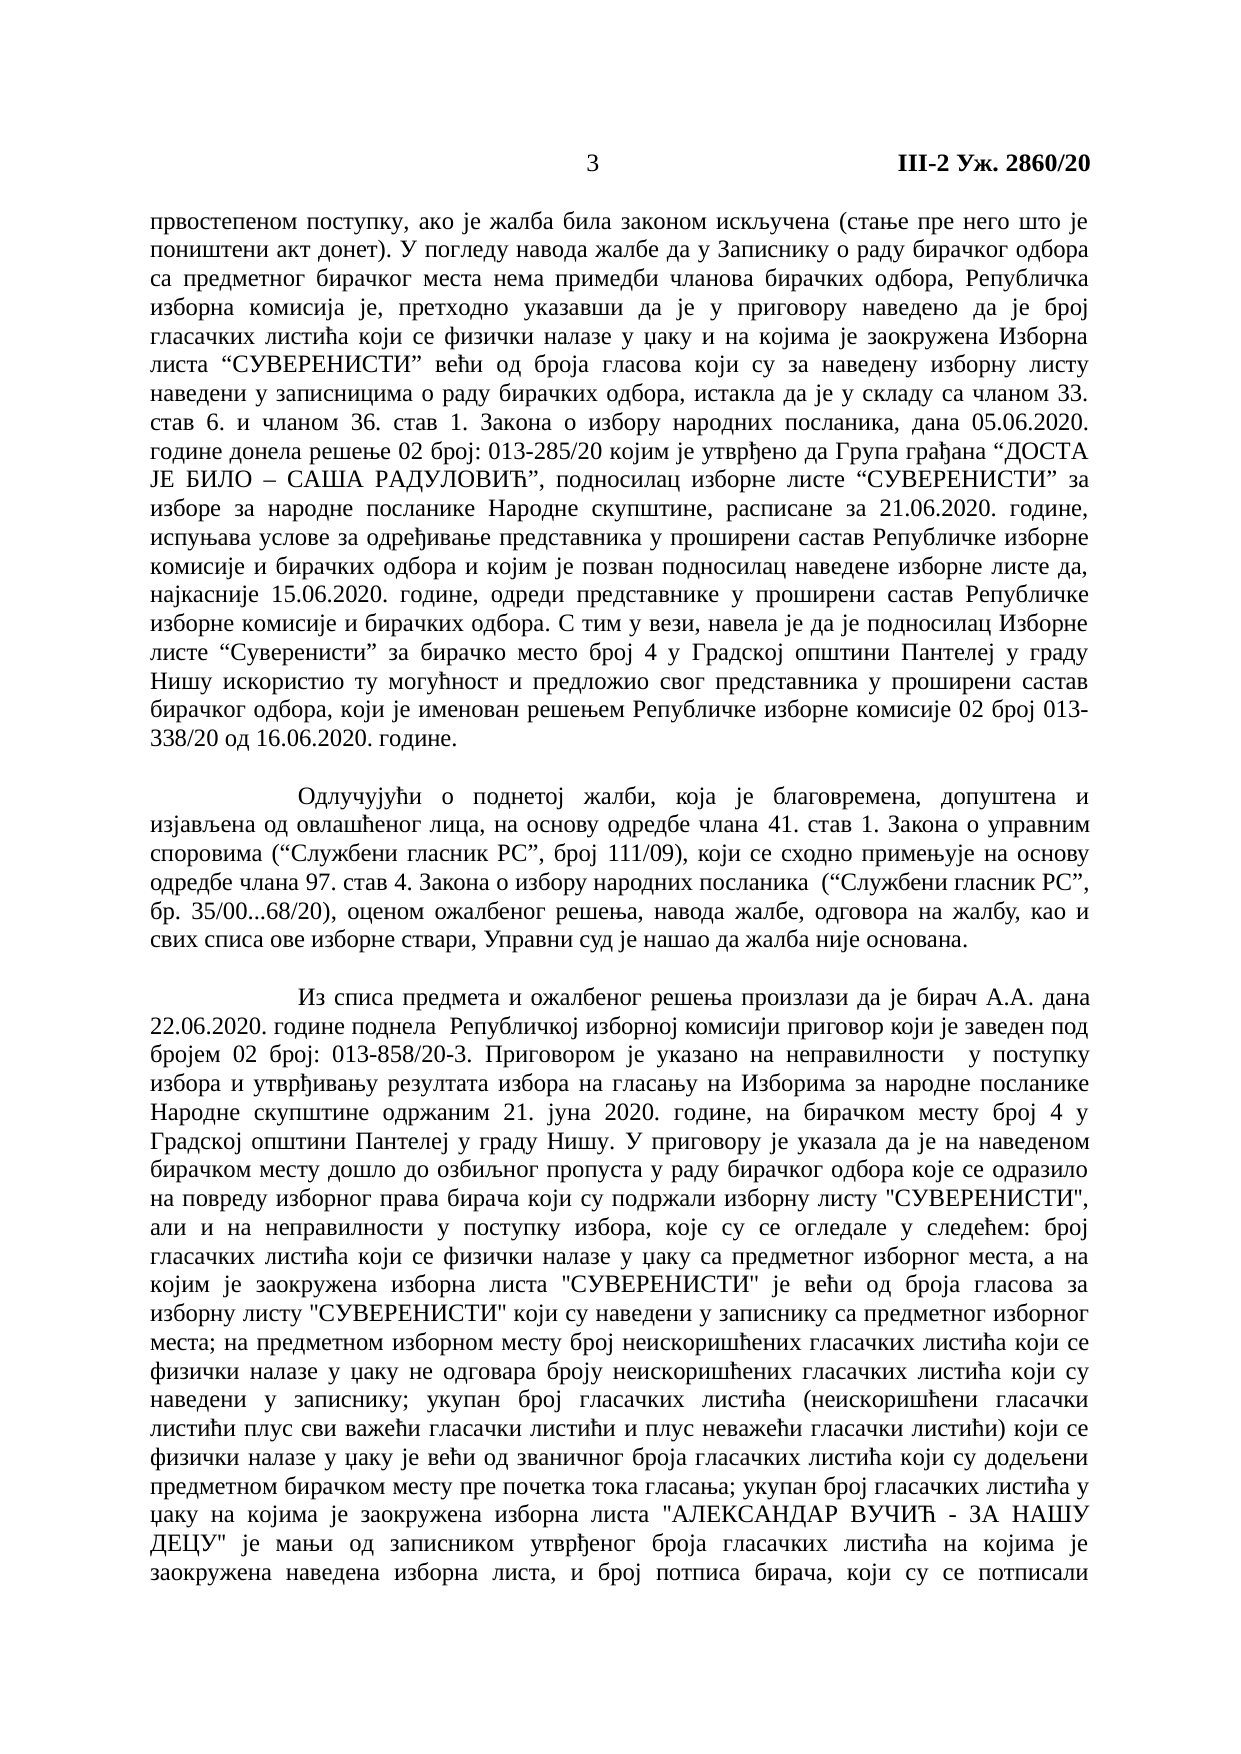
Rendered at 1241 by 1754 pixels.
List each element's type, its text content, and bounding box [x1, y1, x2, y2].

text првостепеном поступку, ако је жалба била законом искључена (стање пре него што је поништени акт донет). У погледу навода жалбе да у Записнику о раду бирачког одбора са предметног бирачког места нема примедби чланова бирачких одбора, Републичка изборна комисија је, претходно указавши да је у приговору наведено да је број гласачких листића који се физички налазе у џаку и на којима је заокружена Изборна листа “СУВЕРЕНИСТИ” већи од броја гласова који су за наведену изборну листу наведени у записницима о раду бирачких одбора, истакла да је у складу са чланом 33. став 6. и чланом 36. став 1. Закона о избору народних посланика, дана 05.06.2020. године донела решење 02 број: 013-285/20 којим је утврђено да Група грађана “ДОСТА ЈЕ БИЛО – САША РАДУЛОВИЋ”, подносилац изборне листе “СУВЕРЕНИСТИ” за изборе за народне посланике Народне скупштине, расписане за 21.06.2020. године, испуњава услове за одређивање представника у проширени састав Републичке изборне комисије и бирачких одбора и којим је позван подносилац наведене изборне листе да, најкасније 15.06.2020. године, одреди представнике у проширени састав Републичке изборне комисије и бирачких одбора. С тим у вези, навела је да је подносилац Изборне листе “Суверенисти” за бирачко место број 4 у Градској општини Пантелеј у граду Нишу искористио ту могућност и предложио свог представника у проширени састав бирачког одбора, који је именован решењем Републичке изборне комисије 02 број 013-338/20 од 16.06.2020. године. [150, 206, 1090, 752]
text Одлучујући о поднетој жалби, која је благовремена, допуштена и изјављена од овлашћеног лица, на основу одредбе члана 41. став 1. Закона о управним споровима (“Службени гласник РС”, број 111/09), који се сходно примењује на основу одредбе члана 97. став 4. Закона о избору народних посланика (“Службени гласник РС”, бр. 35/00...68/20), оценом ожалбеног решења, навода жалбе, одговора на жалбу, као и свих списа ове изборне ствари, Управни суд је нашао да жалба није основана. [150, 781, 1090, 953]
text Из списа предмета и ожалбеног решења произлази да је бирач А.А. дана 22.06.2020. године поднела Републичкој изборној комисији приговор који је заведен под бројем 02 број: 013-858/20-3. Приговором је указано на неправилности у поступку избора и утврђивању резултата избора на гласању на Изборима за народне посланике Народне скупштине одржаним 21. јуна 2020. године, на бирачком месту број 4 у Градској општини Пантелеј у граду Нишу. У приговору је указала да је на наведеном бирачком месту дошло до озбиљног пропуста у раду бирачког одбора које се одразило на повреду изборног права бирача који су подржали изборну листу ''СУВЕРЕНИСТИ'', али и на неправилности у поступку избора, које су се огледале у следећем: број гласачких листића који се физички налазе у џаку са предметног изборног места, а на којим је заокружена изборна листа ''СУВЕРЕНИСТИ'' је већи од броја гласова за изборну листу ''СУВЕРЕНИСТИ'' који су наведени у записнику са предметног изборног места; на предметном изборном месту број неискоришћених гласачких листића који се физички налазе у џаку не одговара броју неискоришћених гласачких листића који су наведени у записнику; укупан број гласачких листића (неискоришћени гласачки листићи плус сви важећи гласачки листићи и плус неважећи гласачки листићи) који се физички налазе у џаку је већи од званичног броја гласачких листића који су додељени предметном бирачком месту пре почетка тока гласања; укупан број гласачких листића у џаку на којима је заокружена изборна листа ''АЛЕКСАНДАР ВУЧИЋ - ЗА НАШУ ДЕЦУ'' је мањи од записником утврђеног броја гласачких листића на којима је заокружена наведена изборна листа, и број потписа бирача, који су се потписали [150, 982, 1090, 1586]
